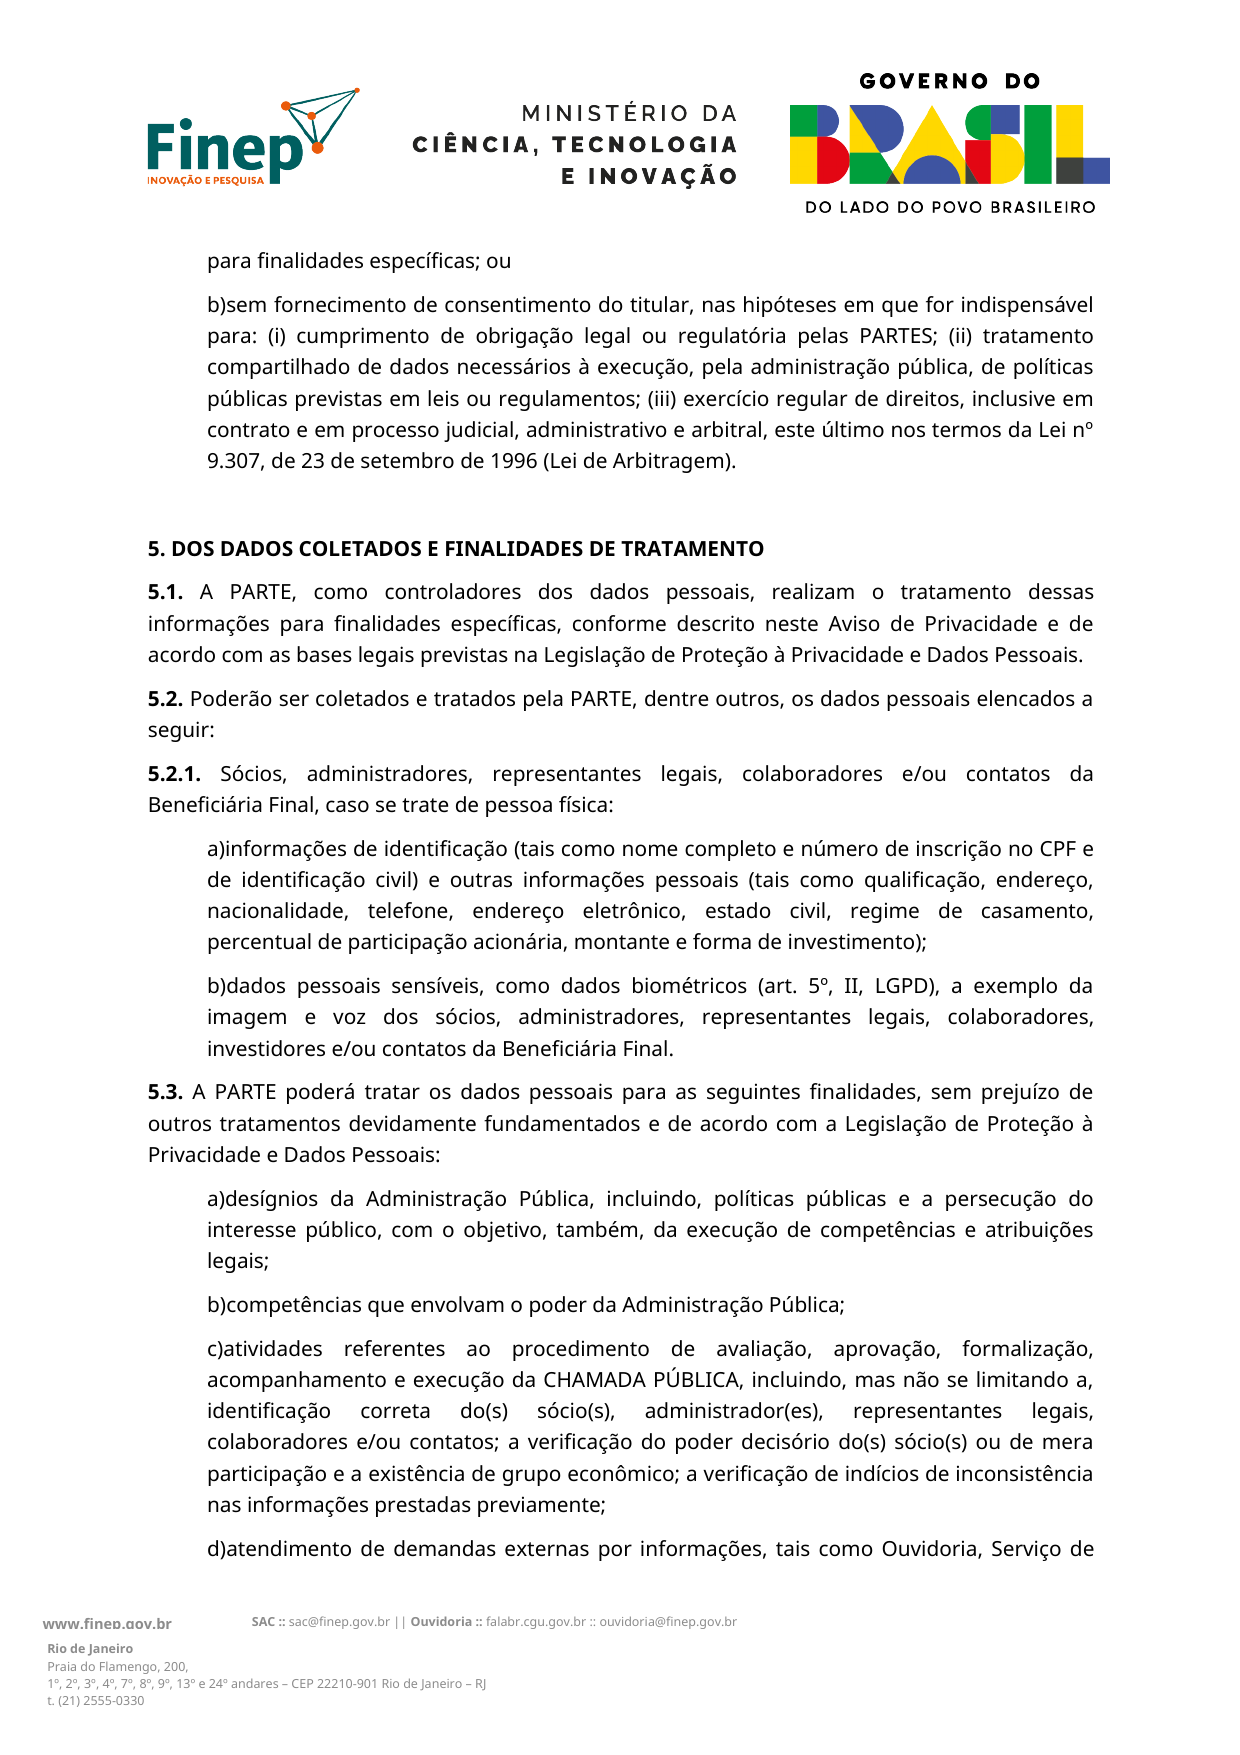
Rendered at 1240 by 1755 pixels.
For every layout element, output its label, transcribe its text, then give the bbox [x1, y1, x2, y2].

list informações de identificação (tais como nome completo e número de inscrição no CPF e de identificação civil) e outras informações pessoais (tais como qualificação, endereço, nacionalidade, telefone, endereço eletrônico, estado civil, regime de casamento, percentual de participação acionária, montante e forma de investimento); [207, 831, 1095, 956]
list atendimento de demandas externas por informações, tais como Ouvidoria, Serviço de [207, 1531, 1095, 1562]
subtitle 5. DOS DADOS COLETADOS E FINALIDADES DE TRATAMENTO [148, 531, 1095, 562]
list para finalidades específicas; ou [207, 243, 1095, 275]
text 5.2. Poderão ser coletados e tratados pela PARTE, dentre outros, os dados pessoais elencados a seguir: [148, 681, 1095, 743]
text 5.2.1. Sócios, administradores, representantes legais, colaboradores e/ou contatos da Beneficiária Final, caso se trate de pessoa física: [148, 756, 1095, 818]
list sem fornecimento de consentimento do titular, nas hipóteses em que for indispensável para: (i) cumprimento de obrigação legal ou regulatória pelas PARTES; (ii) tratamento compartilhado de dados necessários à execução, pela administração pública, de políticas públicas previstas em leis ou regulamentos; (iii) exercício regular de direitos, inclusive em contrato e em processo judicial, administrativo e arbitral, este último nos termos da Lei nº 9.307, de 23 de setembro de 1996 (Lei de Arbitragem). [207, 287, 1095, 475]
list dados pessoais sensíveis, como dados biométricos (art. 5º, II, LGPD), a exemplo da imagem e voz dos sócios, administradores, representantes legais, colaboradores, investidores e/ou contatos da Beneficiária Final. [207, 968, 1095, 1062]
list desígnios da Administração Pública, incluindo, políticas públicas e a persecução do interesse público, com o objetivo, também, da execução de competências e atribuições legais; [207, 1181, 1095, 1275]
text 5.3. A PARTE poderá tratar os dados pessoais para as seguintes finalidades, sem prejuízo de outros tratamentos devidamente fundamentados e de acordo com a Legislação de Proteção à Privacidade e Dados Pessoais: [148, 1075, 1095, 1168]
text 5.1. A PARTE, como controladores dos dados pessoais, realizam o tratamento dessas informações para finalidades específicas, conforme descrito neste Aviso de Privacidade e de acordo com as bases legais previstas na Legislação de Proteção à Privacidade e Dados Pessoais. [148, 575, 1095, 668]
list competências que envolvam o poder da Administração Pública; [207, 1287, 1095, 1318]
list atividades referentes ao procedimento de avaliação, aprovação, formalização, acompanhamento e execução da CHAMADA PÚBLICA, incluindo, mas não se limitando a, identificação correta do(s) sócio(s), administrador(es), representantes legais, colaboradores e/ou contatos; a verificação do poder decisório do(s) sócio(s) ou de mera participação e a existência de grupo econômico; a verificação de indícios de inconsistência nas informações prestadas previamente; [207, 1331, 1095, 1518]
